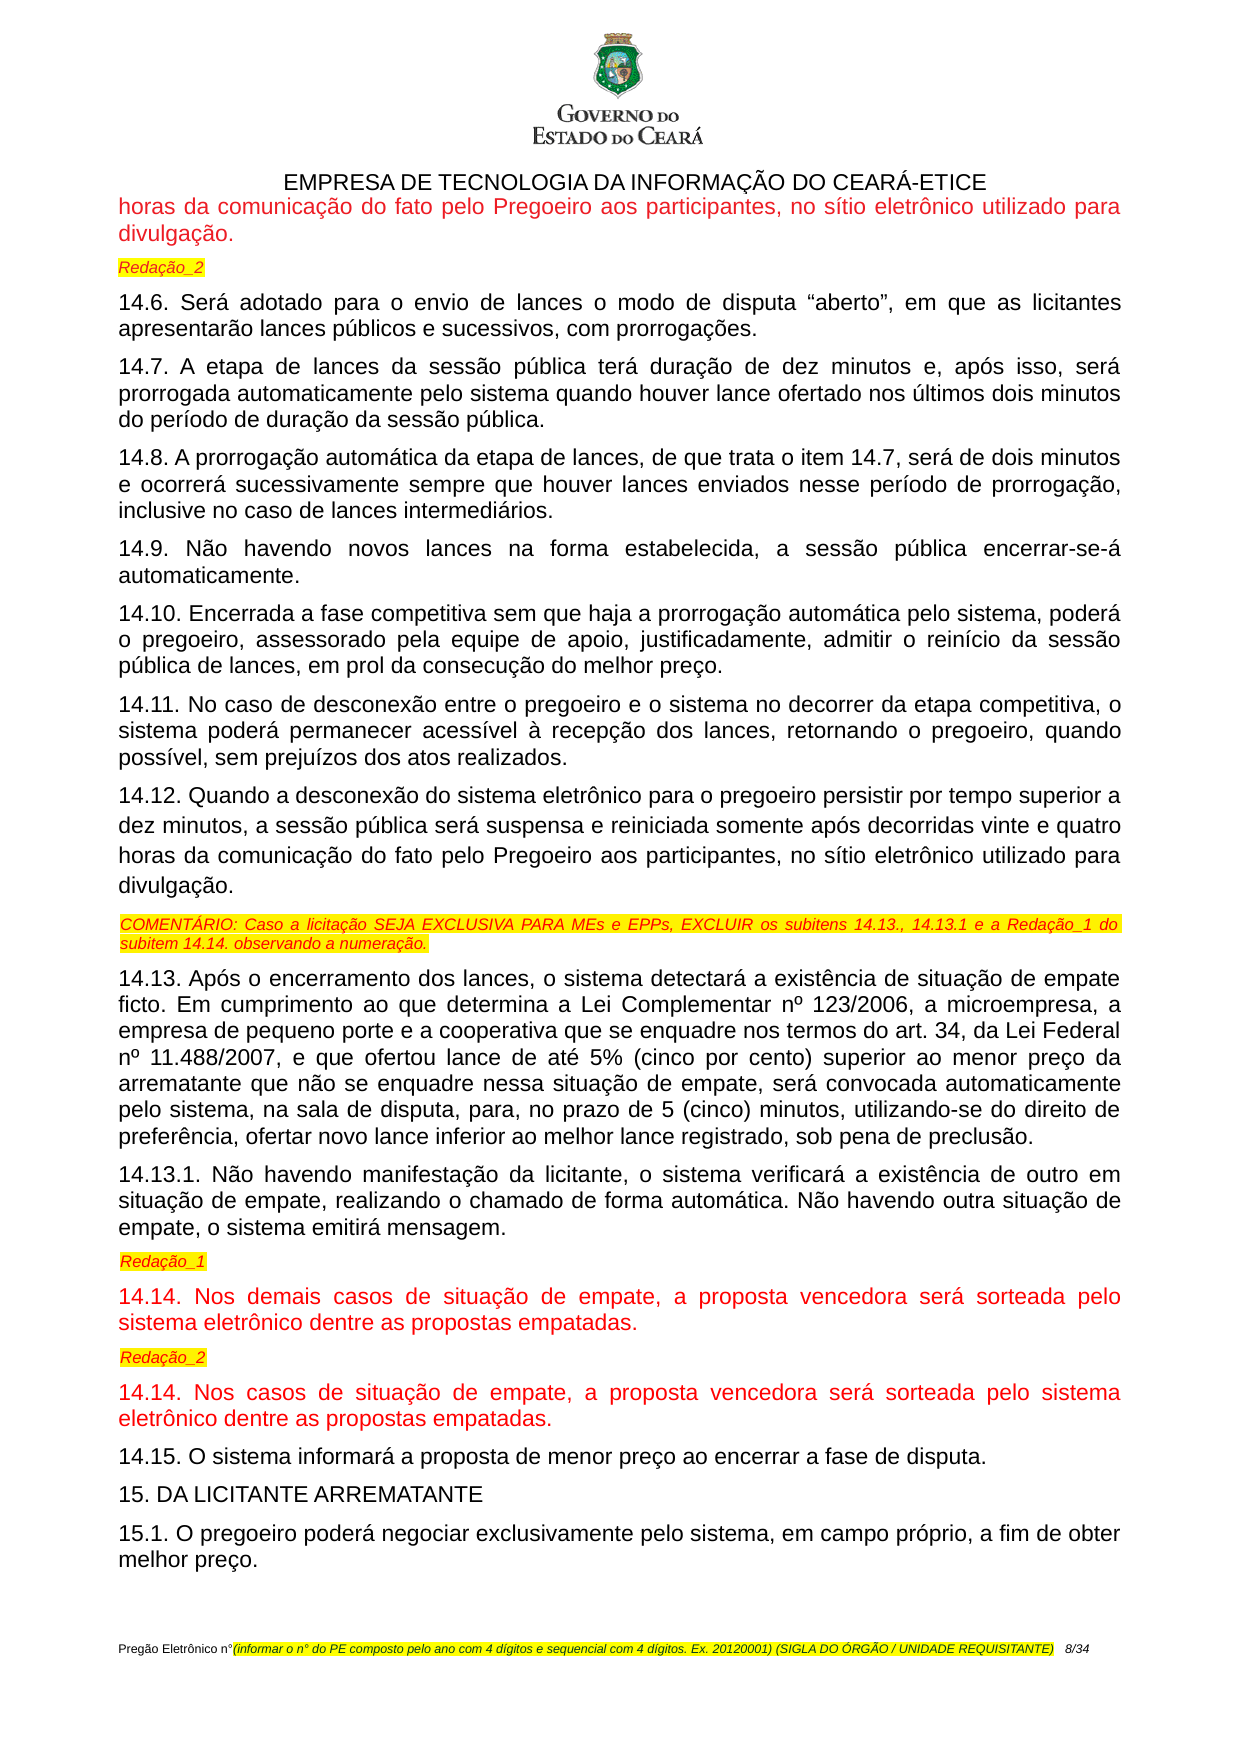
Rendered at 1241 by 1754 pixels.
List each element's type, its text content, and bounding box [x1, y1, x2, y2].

text 14.8. A prorrogação automática da etapa de lances, de que trata o item 14.7, será de dois minutos e ocorrerá sucessivamente sempre que houver lances enviados nesse período de prorrogação, inclusive no caso de lances intermediários. [118, 444, 1122, 523]
text 14.14. Nos casos de situação de empate, a proposta vencedora será sorteada pelo sistema eletrônico dentre as propostas empatadas. [118, 1378, 1122, 1431]
text COMENTÁRIO: Caso a licitação SEJA EXCLUSIVA PARA MEs e EPPs, EXCLUIR os subitens 14.13., 14.13.1 e a Redação_1 do subitem 14.14. observando a numeração. [120, 914, 1122, 953]
text 14.13.1. Não havendo manifestação da licitante, o sistema verificará a existência de outro em situação de empate, realizando o chamado de forma automática. Não havendo outra situação de empate, o sistema emitirá mensagem. [118, 1161, 1122, 1240]
text 14.13. Após o encerramento dos lances, o sistema detectará a existência de situação de empate ficto. Em cumprimento ao que determina a Lei Complementar nº 123/2006, a microempresa, a empresa de pequeno porte e a cooperativa que se enquadre nos termos do art. 34, da Lei Federal nº 11.488/2007, e que ofertou lance de até 5% (cinco por cento) superior ao menor preço da arrematante que não se enquadre nessa situação de empate, será convocada automaticamente pelo sistema, na sala de disputa, para, no prazo de 5 (cinco) minutos, utilizando-se do direito de preferência, ofertar novo lance inferior ao melhor lance registrado, sob pena de preclusão. [118, 964, 1122, 1149]
text 15.1. O pregoeiro poderá negociar exclusivamente pelo sistema, em campo próprio, a fim de obter melhor preço. [118, 1519, 1122, 1572]
list 14.12. Quando a desconexão do sistema eletrônico para o pregoeiro persistir por tempo superior a dez minutos, a sessão pública será suspensa e reiniciada somente após decorridas vinte e quatro horas da comunicação do fato pelo Pregoeiro aos participantes, no sítio eletrônico utilizado para divulgação. [118, 782, 1122, 899]
text horas da comunicação do fato pelo Pregoeiro aos participantes, no sítio eletrônico utilizado para divulgação. [118, 193, 1122, 246]
text 14.15. O sistema informará a proposta de menor preço ao encerrar a fase de disputa. [118, 1443, 1122, 1469]
text 14.10. Encerrada a fase competitiva sem que haja a prorrogação automática pelo sistema, poderá o pregoeiro, assessorado pela equipe de apoio, justificadamente, admitir o reinício da sessão pública de lances, em prol da consecução do melhor preço. [118, 600, 1122, 679]
text 14.11. No caso de desconexão entre o pregoeiro e o sistema no decorrer da etapa competitiva, o sistema poderá permanecer acessível à recepção dos lances, retornando o pregoeiro, quando possível, sem prejuízos dos atos realizados. [118, 691, 1122, 770]
text Redação_2 [120, 1347, 1122, 1367]
text 14.6. Será adotado para o envio de lances o modo de disputa “aberto”, em que as licitantes apresentarão lances públicos e sucessivos, com prorrogações. [118, 289, 1122, 341]
text Redação_2 [118, 258, 1122, 277]
text Redação_1 [120, 1252, 1122, 1271]
text 15. DA LICITANTE ARREMATANTE [118, 1481, 1122, 1508]
text 14.7. A etapa de lances da sessão pública terá duração de dez minutos e, após isso, será prorrogada automaticamente pelo sistema quando houver lance ofertado nos últimos dois minutos do período de duração da sessão pública. [118, 353, 1122, 432]
text 14.9. Não havendo novos lances na forma estabelecida, a sessão pública encerrar-se-á automaticamente. [118, 535, 1122, 588]
text 14.14. Nos demais casos de situação de empate, a proposta vencedora será sorteada pelo sistema eletrônico dentre as propostas empatadas. [118, 1283, 1122, 1336]
